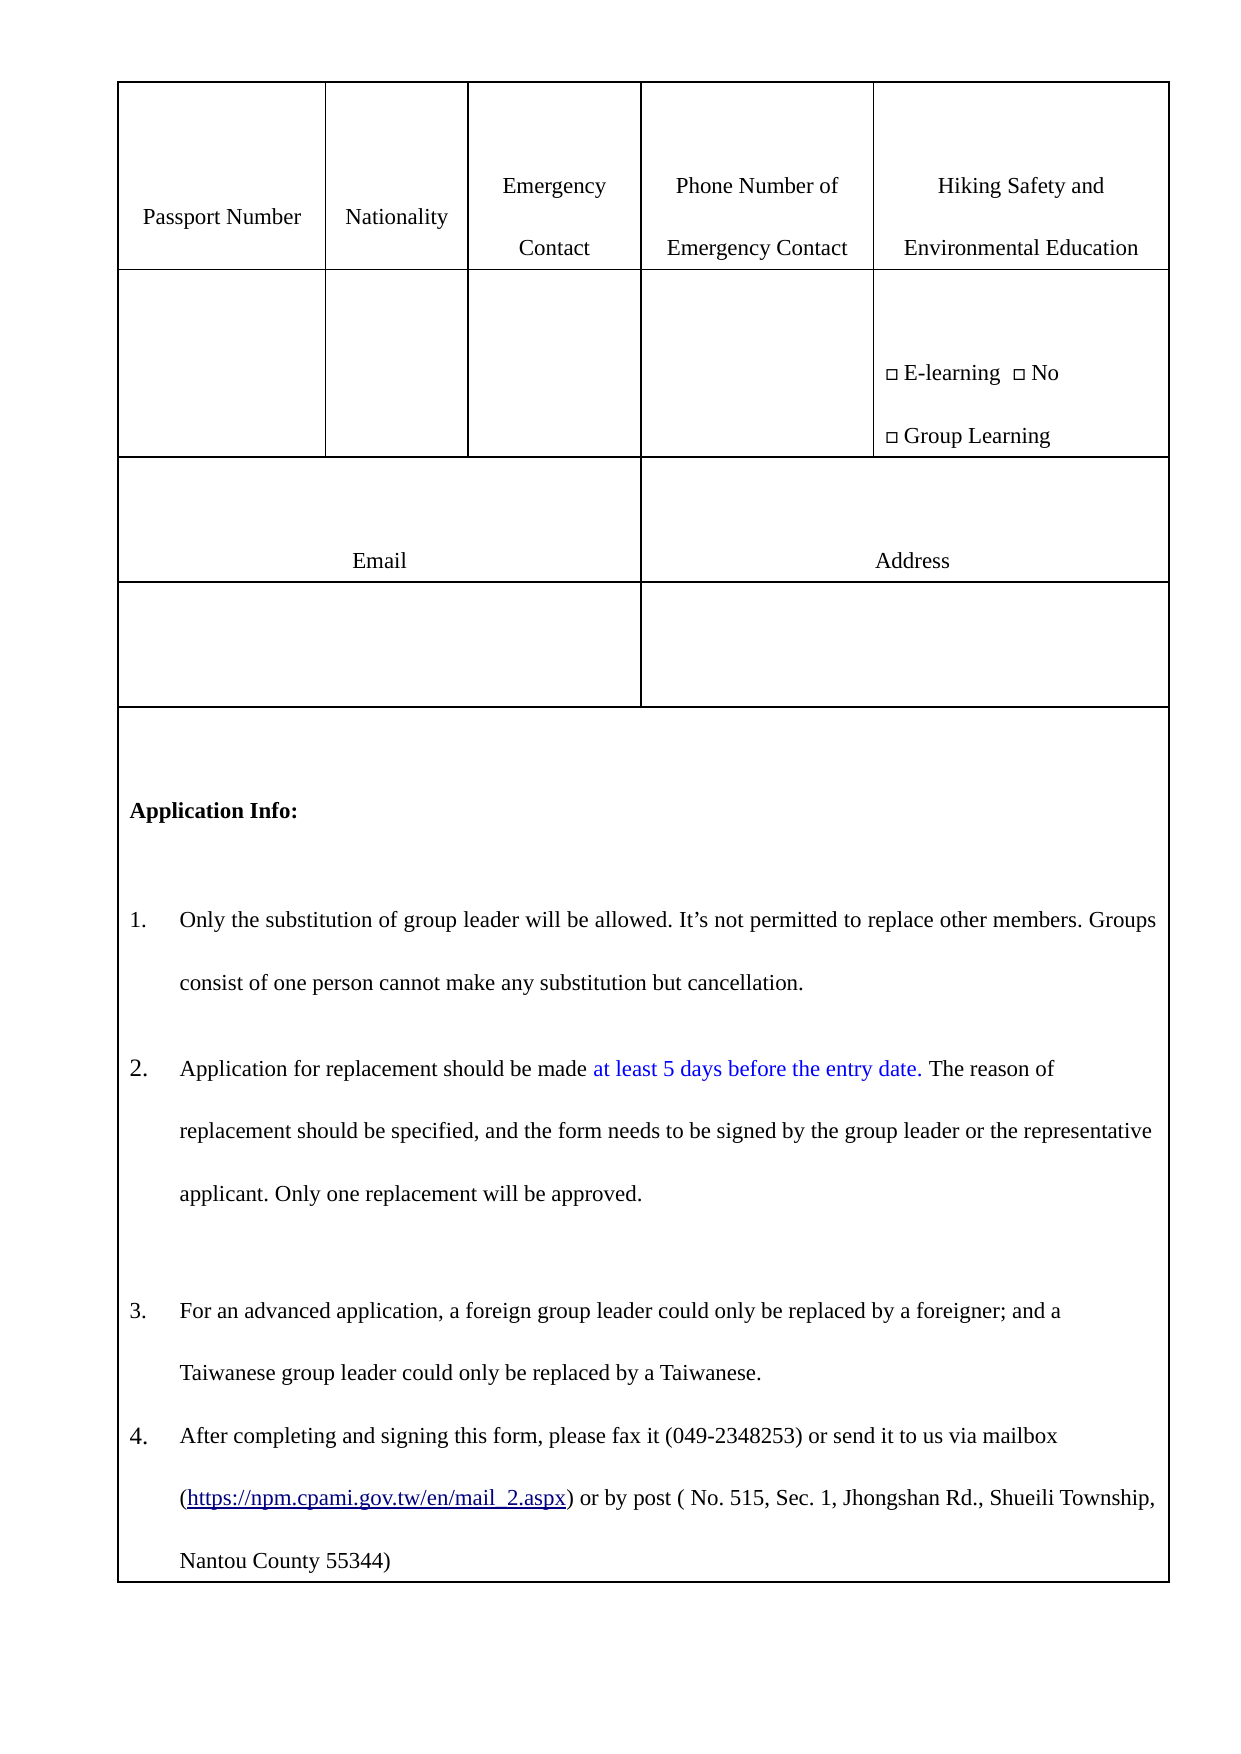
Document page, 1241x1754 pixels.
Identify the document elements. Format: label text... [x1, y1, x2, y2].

table_cell [119, 583, 640, 706]
table_cell [119, 270, 325, 456]
table_cell □ E-learning □ No □ Group Learning [874, 270, 1168, 456]
table_cell [326, 270, 467, 456]
table_cell [642, 583, 1168, 706]
table_cell Phone Number of Emergency Contact [642, 83, 873, 268]
table_cell Hiking Safety and Environmental Education [874, 83, 1168, 268]
table_cell [642, 270, 873, 456]
table_cell Nationality [326, 83, 467, 268]
table_cell [469, 270, 640, 456]
table_cell Passport Number [119, 83, 325, 268]
table_cell Emergency Contact [469, 83, 640, 268]
table_cell Application Info: Only the substitution of group leader will be allowed. It’s not permitted to replace other members. Groups consist of one person cannot make any substitution but cancellation. Application for replacement should be made at least 5 days before the entry date. The reason of replacement should be specified, and the form needs to be signed by the group leader or the representative applicant. Only one replacement will be approved. For an advanced application, a foreign group leader could only be replaced by a foreigner; and a Taiwanese group leader could only be replaced by a Taiwanese. After completing and signing this form, please fax it (049-2348253) or send it to us via mailbox (https://npm.cpami.gov.tw/en/mail_2.aspx) or by post ( No. 515, Sec. 1, Jhongshan Rd., Shueili Township, Nantou County 55344) [119, 708, 1168, 1581]
table_cell Address [642, 458, 1168, 581]
table_cell Email [119, 458, 640, 581]
